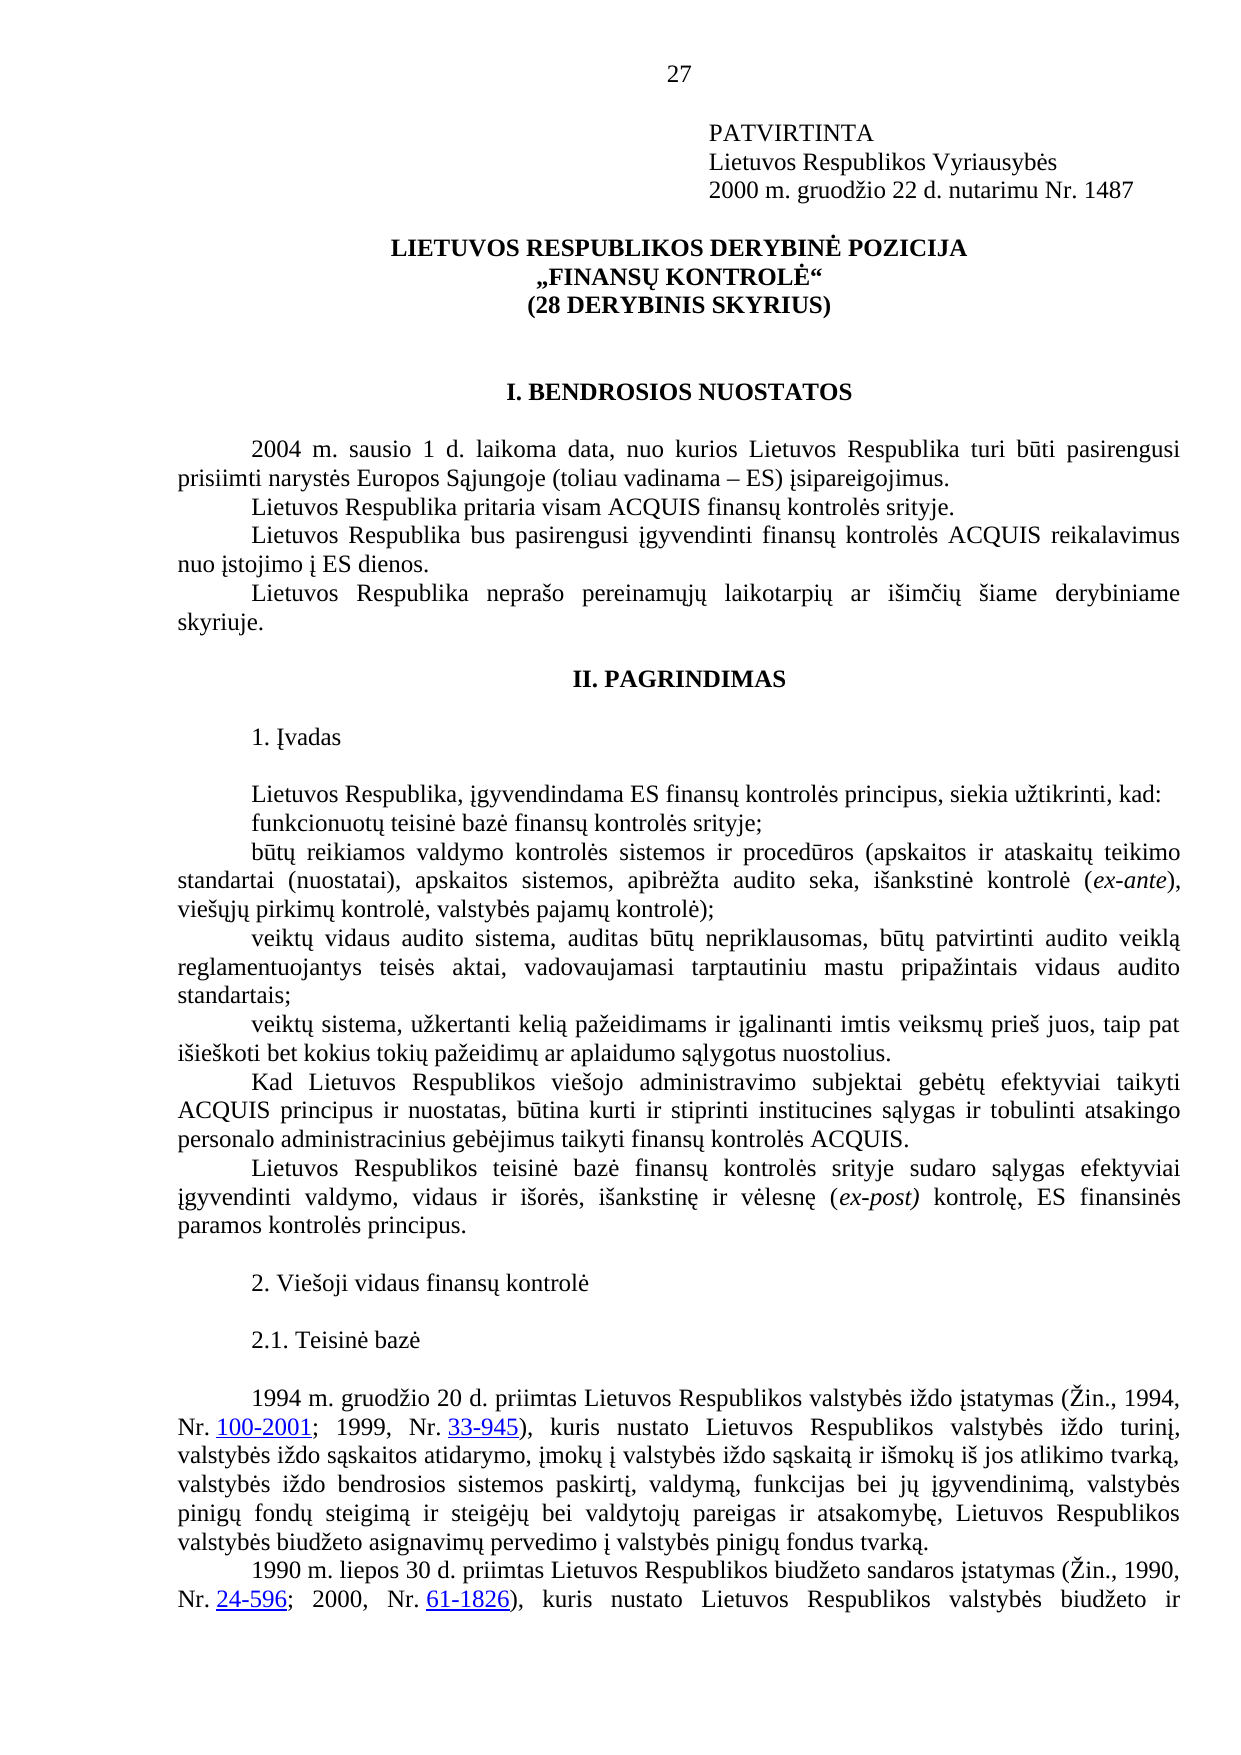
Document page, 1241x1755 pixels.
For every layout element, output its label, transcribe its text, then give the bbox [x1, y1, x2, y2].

text Lietuvos Respublikos Vyriausybės [177, 147, 1181, 176]
text Lietuvos Respublikos teisinė bazė finansų kontrolės srityje sudaro sąlygas efektyviai įgyvendinti valdymo, vidaus ir išorės, išankstinę ir vėlesnę (ex-post) kontrolę, ES finansinės paramos kontrolės principus. [177, 1153, 1181, 1239]
text II. PAGRINDIMAS [177, 664, 1181, 693]
text Lietuvos Respublika bus pasirengusi įgyvendinti finansų kontrolės ACQUIS reikalavimus nuo įstojimo į ES dienos. [177, 521, 1181, 578]
text I. BENDROSIOS NUOSTATOS [177, 377, 1181, 406]
text 2.1. Teisinė bazė [177, 1326, 1181, 1354]
text 1994 m. gruodžio 20 d. priimtas Lietuvos Respublikos valstybės iždo įstatymas (Žin., 1994, Nr. 100-2001; 1999, Nr. 33-945), kuris nustato Lietuvos Respublikos valstybės iždo turinį, valstybės iždo sąskaitos atidarymo, įmokų į valstybės iždo sąskaitą ir išmokų iš jos atlikimo tvarką, valstybės iždo bendrosios sistemos paskirtį, valdymą, funkcijas bei jų įgyvendinimą, valstybės pinigų fondų steigimą ir steigėjų bei valdytojų pareigas ir atsakomybę, Lietuvos Respublikos valstybės biudžeto asignavimų pervedimo į valstybės pinigų fondus tvarką. [177, 1383, 1181, 1556]
text 2004 m. sausio 1 d. laikoma data, nuo kurios Lietuvos Respublika turi būti pasirengusi prisiimti narystės Europos Sąjungoje (toliau vadinama – ES) įsipareigojimus. [177, 434, 1181, 492]
text „FINANSŲ KONTROLĖ“ [177, 262, 1181, 291]
text 2. Viešoji vidaus finansų kontrolė [177, 1268, 1181, 1297]
text Lietuvos Respublika neprašo pereinamųjų laikotarpių ar išimčių šiame derybiniame skyriuje. [177, 578, 1181, 636]
text funkcionuotų teisinė bazė finansų kontrolės srityje; [177, 808, 1181, 837]
text LIETUVOS RESPUBLIKOS DERYBINĖ POZICIJA [177, 233, 1181, 262]
text Kad Lietuvos Respublikos viešojo administravimo subjektai gebėtų efektyviai taikyti ACQUIS principus ir nuostatas, būtina kurti ir stiprinti institucines sąlygas ir tobulinti atsakingo personalo administracinius gebėjimus taikyti finansų kontrolės ACQUIS. [177, 1067, 1181, 1153]
text veiktų vidaus audito sistema, auditas būtų nepriklausomas, būtų patvirtinti audito veiklą reglamentuojantys teisės aktai, vadovaujamasi tarptautiniu mastu pripažintais vidaus audito standartais; [177, 923, 1181, 1009]
text 1. Įvadas [177, 722, 1181, 751]
text 2000 m. gruodžio 22 d. nutarimu Nr. 1487 [177, 176, 1181, 204]
text Lietuvos Respublika pritaria visam ACQUIS finansų kontrolės srityje. [177, 492, 1181, 521]
text PATVIRTINTA [177, 118, 1181, 147]
text būtų reikiamos valdymo kontrolės sistemos ir procedūros (apskaitos ir ataskaitų teikimo standartai (nuostatai), apskaitos sistemos, apibrėžta audito seka, išankstinė kontrolė (ex-ante), viešųjų pirkimų kontrolė, valstybės pajamų kontrolė); [177, 837, 1181, 923]
text (28 DERYBINIS SKYRIUS) [177, 291, 1181, 319]
text 1990 m. liepos 30 d. priimtas Lietuvos Respublikos biudžeto sandaros įstatymas (Žin., 1990, Nr. 24-596; 2000, Nr. 61-1826), kuris nustato Lietuvos Respublikos valstybės biudžeto ir [177, 1556, 1181, 1613]
text Lietuvos Respublika, įgyvendindama ES finansų kontrolės principus, siekia užtikrinti, kad: [177, 779, 1181, 808]
text veiktų sistema, užkertanti kelią pažeidimams ir įgalinanti imtis veiksmų prieš juos, taip pat išieškoti bet kokius tokių pažeidimų ar aplaidumo sąlygotus nuostolius. [177, 1009, 1181, 1067]
